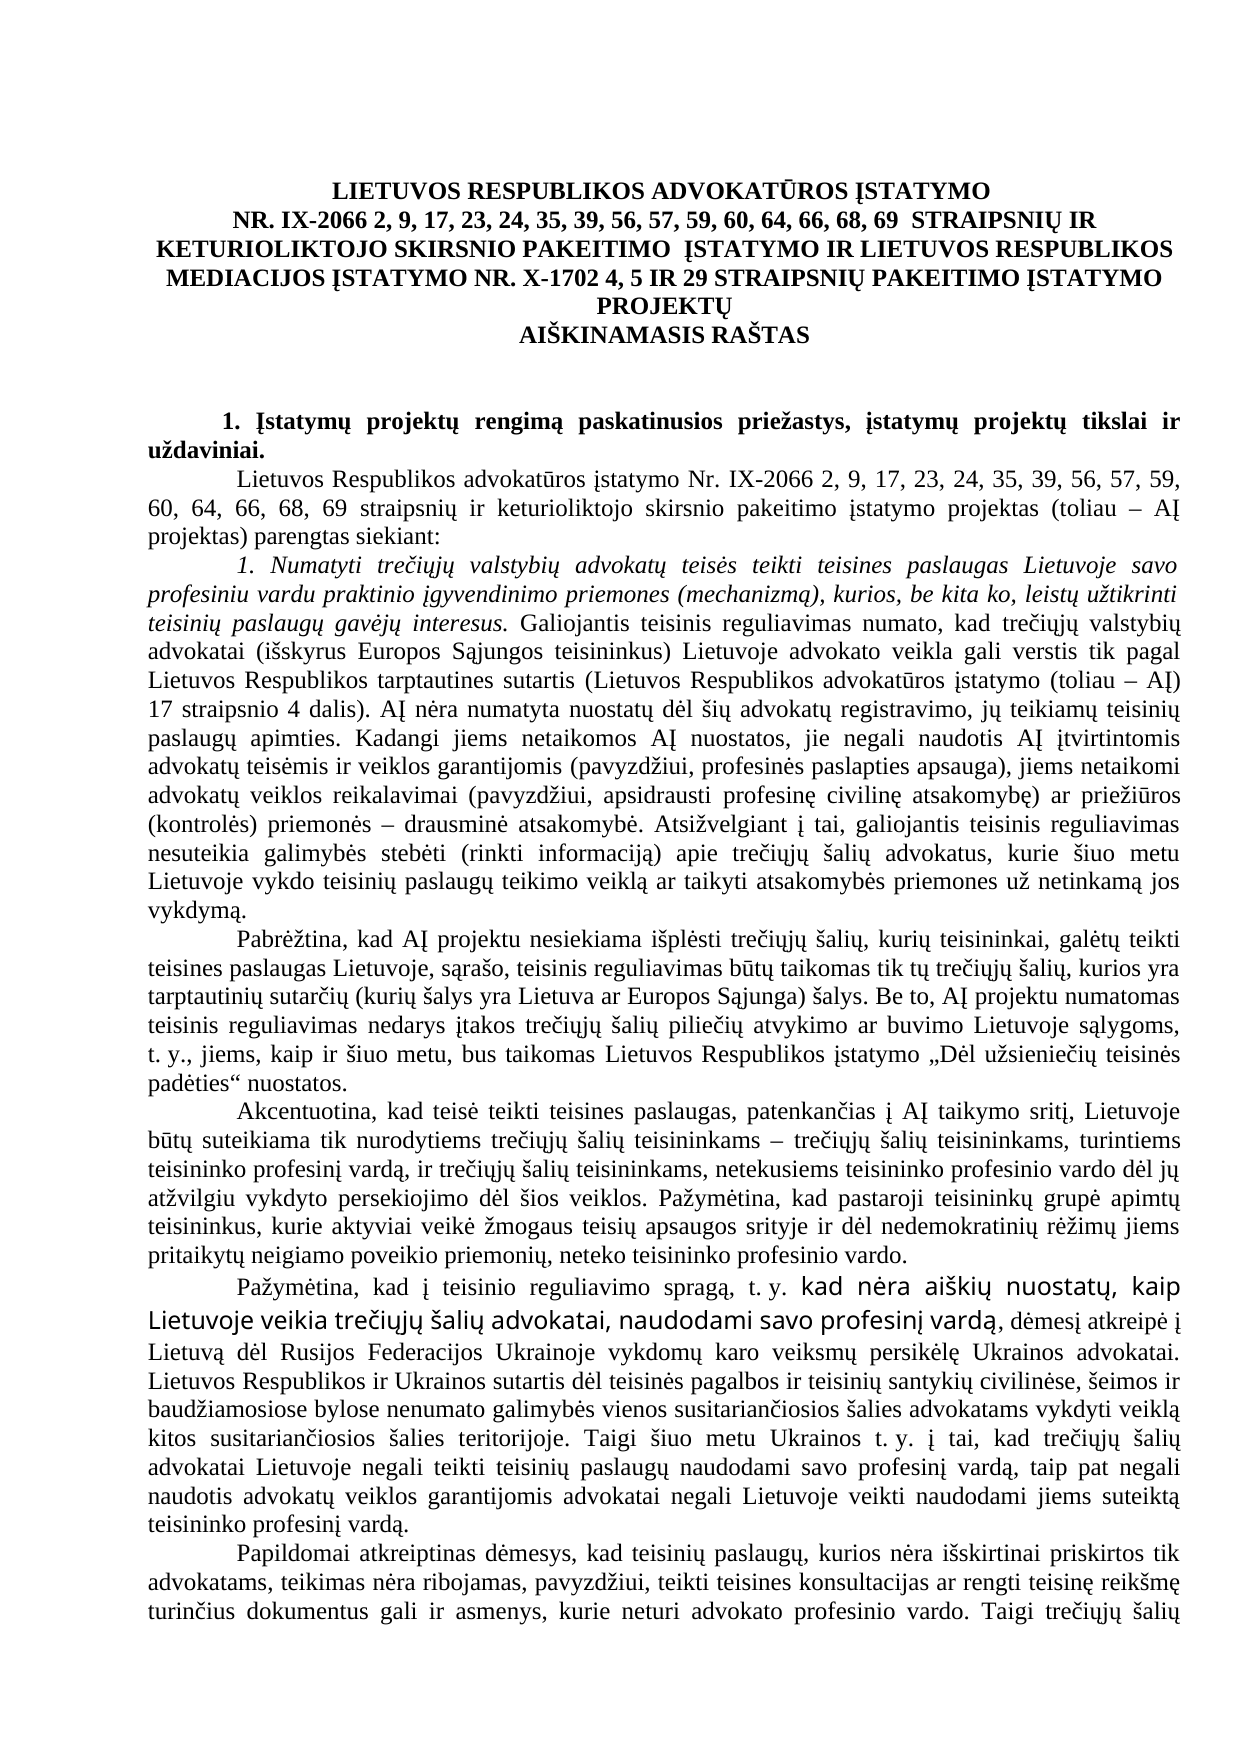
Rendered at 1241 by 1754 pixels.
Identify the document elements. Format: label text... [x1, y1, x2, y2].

text Pabrėžtina, kad AĮ projektu nesiekiama išplėsti trečiųjų šalių, kurių teisininkai, galėtų teikti teisines paslaugas Lietuvoje, sąrašo, teisinis reguliavimas būtų taikomas tik tų trečiųjų šalių, kurios yra tarptautinių sutarčių (kurių šalys yra Lietuva ar Europos Sąjunga) šalys. Be to, AĮ projektu numatomas teisinis reguliavimas nedarys įtakos trečiųjų šalių piliečių atvykimo ar buvimo Lietuvoje sąlygoms, t. y., jiems, kaip ir šiuo metu, bus taikomas Lietuvos Respublikos įstatymo „Dėl užsieniečių teisinės padėties“ nuostatos. [148, 924, 1181, 1096]
text Pažymėtina, kad į teisinio reguliavimo spragą, t. y. kad nėra aiškių nuostatų, kaip Lietuvoje veikia trečiųjų šalių advokatai, naudodami savo profesinį vardą, dėmesį atkreipė į Lietuvą dėl Rusijos Federacijos Ukrainoje vykdomų karo veiksmų persikėlę Ukrainos advokatai. Lietuvos Respublikos ir Ukrainos sutartis dėl teisinės pagalbos ir teisinių santykių civilinėse, šeimos ir baudžiamosiose bylose nenumato galimybės vienos susitariančiosios šalies advokatams vykdyti veiklą kitos susitariančiosios šalies teritorijoje. Taigi šiuo metu Ukrainos t. y. į tai, kad trečiųjų šalių advokatai Lietuvoje negali teikti teisinių paslaugų naudodami savo profesinį vardą, taip pat negali naudotis advokatų veiklos garantijomis advokatai negali Lietuvoje veikti naudodami jiems suteiktą teisininko profesinį vardą. [148, 1269, 1181, 1538]
text AIŠKINAMASIS RAŠTAS [148, 320, 1181, 349]
text Papildomai atkreiptinas dėmesys, kad teisinių paslaugų, kurios nėra išskirtinai priskirtos tik advokatams, teikimas nėra ribojamas, pavyzdžiui, teikti teisines konsultacijas ar rengti teisinę reikšmę turinčius dokumentus gali ir asmenys, kurie neturi advokato profesinio vardo. Taigi trečiųjų šalių [148, 1538, 1181, 1624]
text 1. Numatyti trečiųjų valstybių advokatų teisės teikti teisines paslaugas Lietuvoje savo profesiniu vardu praktinio įgyvendinimo priemones (mechanizmą), kurios, be kita ko, leistų užtikrinti teisinių paslaugų gavėjų interesus. Galiojantis teisinis reguliavimas numato, kad trečiųjų valstybių advokatai (išskyrus Europos Sąjungos teisininkus) Lietuvoje advokato veikla gali verstis tik pagal Lietuvos Respublikos tarptautines sutartis (Lietuvos Respublikos advokatūros įstatymo (toliau – AĮ) 17 straipsnio 4 dalis). AĮ nėra numatyta nuostatų dėl šių advokatų registravimo, jų teikiamų teisinių paslaugų apimties. Kadangi jiems netaikomos AĮ nuostatos, jie negali naudotis AĮ įtvirtintomis advokatų teisėmis ir veiklos garantijomis (pavyzdžiui, profesinės paslapties apsauga), jiems netaikomi advokatų veiklos reikalavimai (pavyzdžiui, apsidrausti profesinę civilinę atsakomybę) ar priežiūros (kontrolės) priemonės – drausminė atsakomybė. Atsižvelgiant į tai, galiojantis teisinis reguliavimas nesuteikia galimybės stebėti (rinkti informaciją) apie trečiųjų šalių advokatus, kurie šiuo metu Lietuvoje vykdo teisinių paslaugų teikimo veiklą ar taikyti atsakomybės priemones už netinkamą jos vykdymą. [148, 550, 1181, 924]
text 1. Įstatymų projektų rengimą paskatinusios priežastys, įstatymų projektų tikslai ir uždaviniai. [148, 406, 1181, 464]
text NR. IX-2066 2, 9, 17, 23, 24, 35, 39, 56, 57, 59, 60, 64, 66, 68, 69 straipsnių ir Keturioliktojo skirsnio pakeitimo ĮSTATYMO IR LIETUVOS RESPUBLIKOS MEDIACIJOS ĮSTATYMO NR. X-1702 4, 5 IR 29 STRAIPSNIŲ PAKEITIMO ĮSTATYMO PROJEKTŲ [148, 205, 1181, 320]
text Lietuvos Respublikos advokatūros įstatymo Nr. IX-2066 2, 9, 17, 23, 24, 35, 39, 56, 57, 59, 60, 64, 66, 68, 69 straipsnių ir keturioliktojo skirsnio pakeitimo įstatymo projektas (toliau – AĮ projektas) parengtas siekiant: [148, 464, 1181, 550]
text LIETUVOS RESPUBLIKOS ADVOKATŪROS ĮSTATYMO [148, 176, 1181, 205]
text Akcentuotina, kad teisė teikti teisines paslaugas, patenkančias į AĮ taikymo sritį, Lietuvoje būtų suteikiama tik nurodytiems trečiųjų šalių teisininkams – trečiųjų šalių teisininkams, turintiems teisininko profesinį vardą, ir trečiųjų šalių teisininkams, netekusiems teisininko profesinio vardo dėl jų atžvilgiu vykdyto persekiojimo dėl šios veiklos. Pažymėtina, kad pastaroji teisininkų grupė apimtų teisininkus, kurie aktyviai veikė žmogaus teisių apsaugos srityje ir dėl nedemokratinių rėžimų jiems pritaikytų neigiamo poveikio priemonių, neteko teisininko profesinio vardo. [148, 1096, 1181, 1269]
